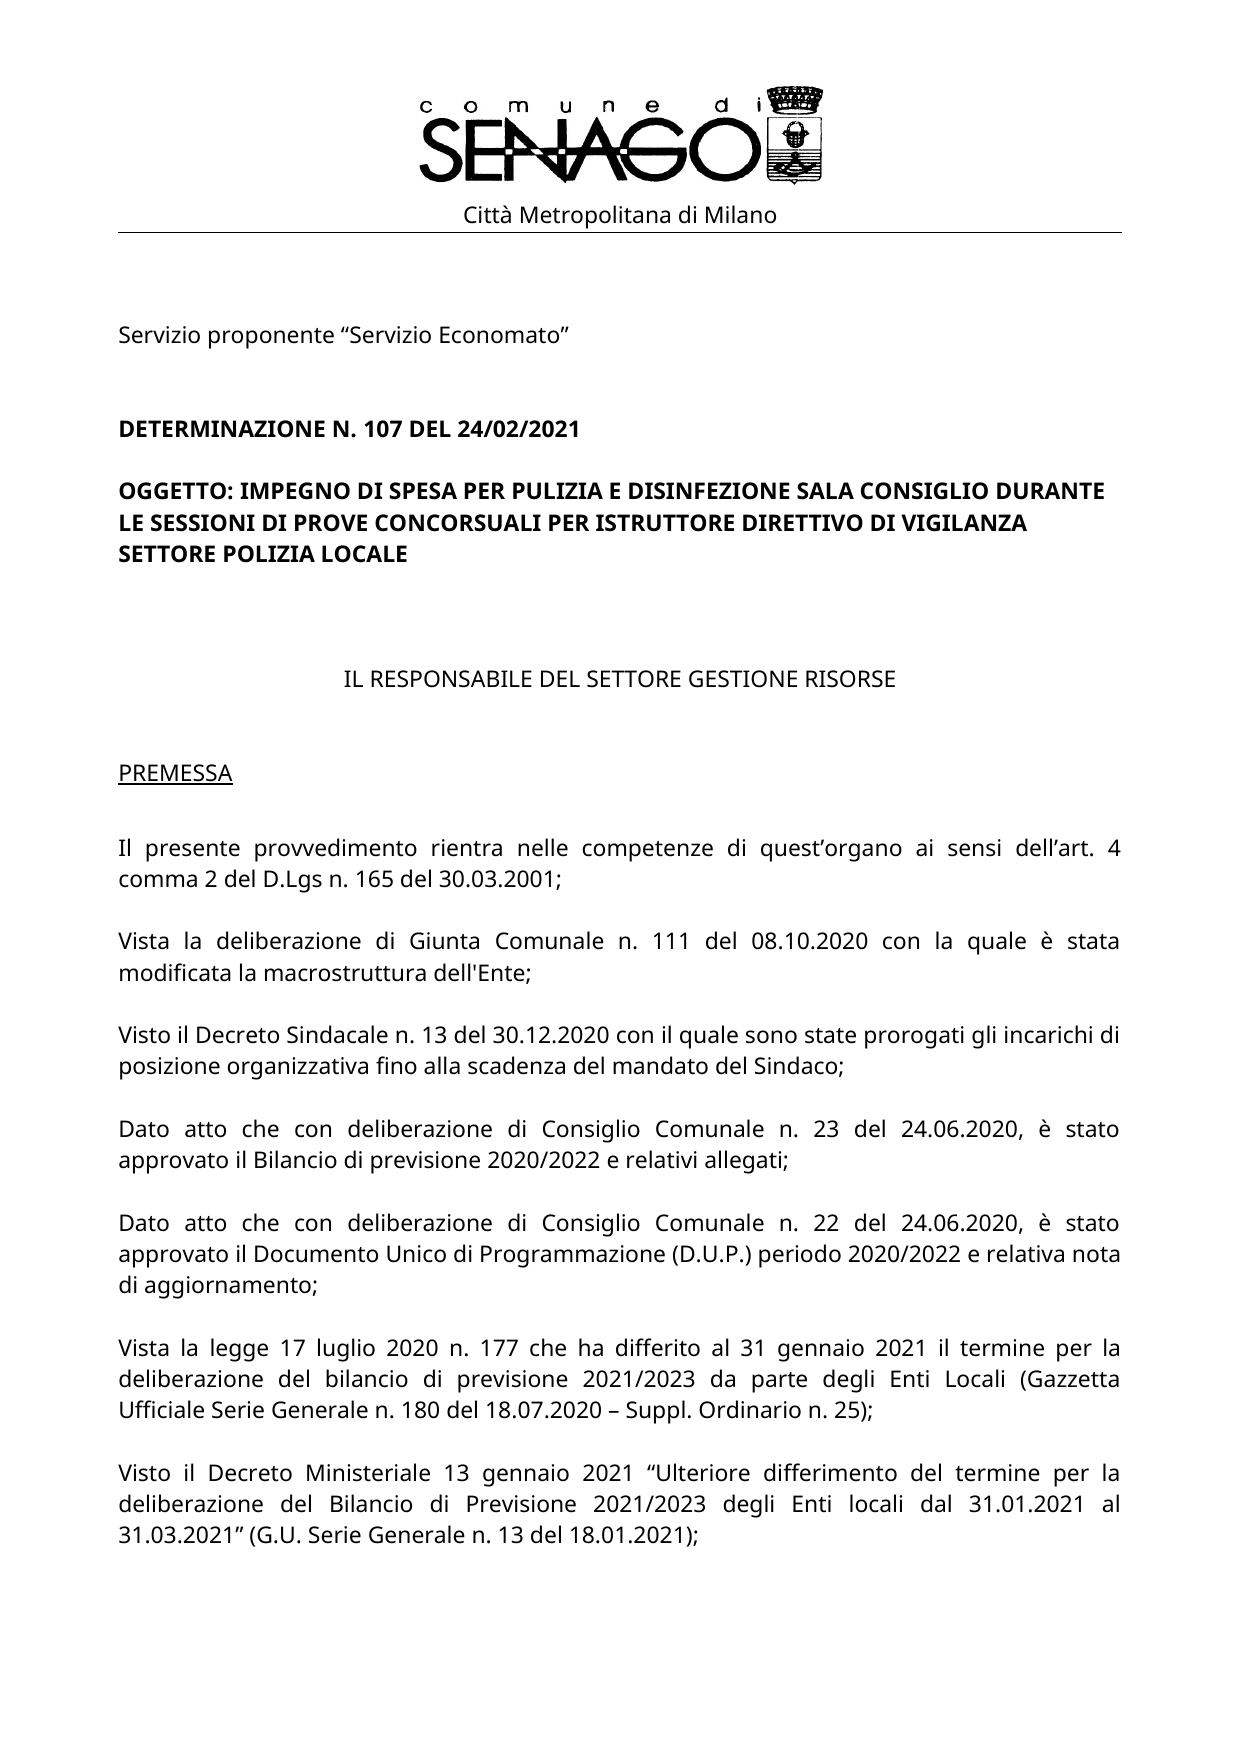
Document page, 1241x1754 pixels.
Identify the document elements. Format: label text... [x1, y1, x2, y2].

text Visto il Decreto Sindacale n. 13 del 30.12.2020 con il quale sono state prorogati gli incarichi di posizione organizzativa fino alla scadenza del mandato del Sindaco; [118, 1019, 1122, 1081]
text Vista la legge 17 luglio 2020 n. 177 che ha differito al 31 gennaio 2021 il termine per la deliberazione del bilancio di previsione 2021/2023 da parte degli Enti Locali (Gazzetta Ufficiale Serie Generale n. 180 del 18.07.2020 – Suppl. Ordinario n. 25); [118, 1331, 1122, 1425]
text Dato atto che con deliberazione di Consiglio Comunale n. 23 del 24.06.2020, è stato approvato il Bilancio di previsione 2020/2022 e relativi allegati; [118, 1113, 1122, 1175]
text Il presente provvedimento rientra nelle competenze di quest’organo ai sensi dell’art. 4 comma 2 del D.Lgs n. 165 del 30.03.2001; [118, 831, 1122, 894]
text Visto il Decreto Ministeriale 13 gennaio 2021 “Ulteriore differimento del termine per la deliberazione del Bilancio di Previsione 2021/2023 degli Enti locali dal 31.01.2021 al 31.03.2021” (G.U. Serie Generale n. 13 del 18.01.2021); [118, 1456, 1122, 1550]
text OGGETTO: IMPEGNO DI SPESA PER PULIZIA E DISINFEZIONE SALA CONSIGLIO DURANTE LE SESSIONI DI PROVE CONCORSUALI PER ISTRUTTORE DIRETTIVO DI VIGILANZA SETTORE POLIZIA LOCALE [118, 475, 1122, 569]
text Servizio proponente “Servizio Economato” [118, 319, 1122, 350]
text IL RESPONSABILE DEL SETTORE GESTIONE RISORSE [118, 663, 1122, 694]
text Vista la deliberazione di Giunta Comunale n. 111 del 08.10.2020 con la quale è stata modificata la macrostruttura dell'Ente; [118, 925, 1122, 988]
text Dato atto che con deliberazione di Consiglio Comunale n. 22 del 24.06.2020, è stato approvato il Documento Unico di Programmazione (D.U.P.) periodo 2020/2022 e relativa nota di aggiornamento; [118, 1206, 1122, 1300]
picture [411, 84, 830, 190]
text PREMESSA [118, 756, 1122, 788]
text DETERMINAZIONE N. 107 DEL 24/02/2021 [118, 413, 1122, 444]
